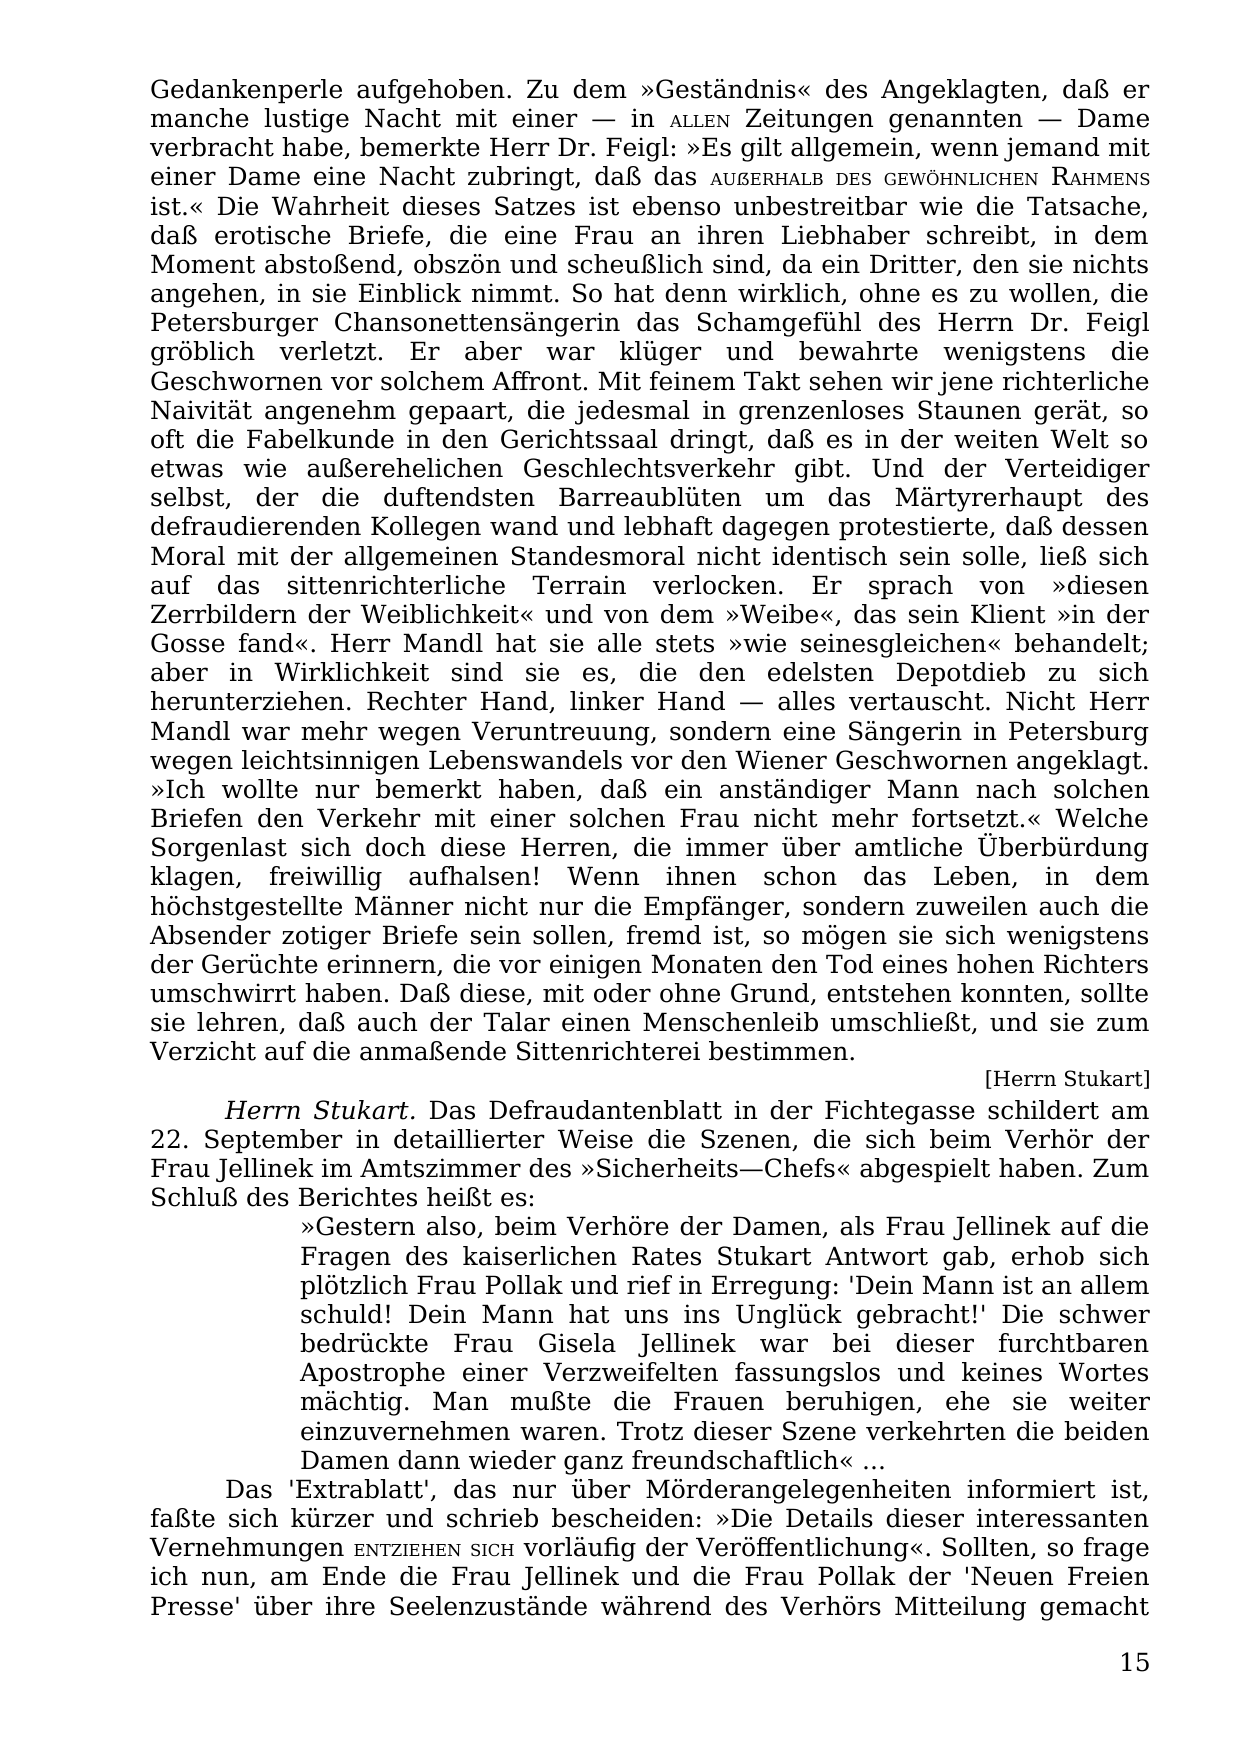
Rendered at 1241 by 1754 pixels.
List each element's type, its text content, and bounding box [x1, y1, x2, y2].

text Herrn Stukart. Das Defraudantenblatt in der Fichtegasse schildert am 22. September in detaillierter Weise die Szenen, die sich beim Verhör der Frau Jellinek im Amtszimmer des »Sicherheits—Chefs« abgespielt haben. Zum Schluß des Berichtes heißt es: [150, 1091, 1151, 1212]
text Gedankenperle aufgehoben. Zu dem »Geständnis« des Angeklagten, daß er manche lustige Nacht mit einer — in allen Zeitungen genannten — Dame verbracht habe, bemerkte Herr Dr. Feigl: »Es gilt allgemein, wenn jemand mit einer Dame eine Nacht zubringt, daß das außerhalb des gewöhnlichen Rahmens ist.« Die Wahrheit dieses Satzes ist ebenso unbestreitbar wie die Tatsache, daß erotische Briefe, die eine Frau an ihren Liebhaber schreibt, in dem Moment abstoßend, obszön und scheußlich sind, da ein Dritter, den sie nichts angehen, in sie Einblick nimmt. So hat denn wirklich, ohne es zu wollen, die Petersburger Chansonettensängerin das Schamgefühl des Herrn Dr. Feigl gröblich verletzt. Er aber war klüger und bewahrte wenigstens die Geschwornen vor solchem Affront. Mit feinem Takt sehen wir jene richterliche Naivität angenehm gepaart, die jedesmal in grenzenloses Staunen gerät, so oft die Fabelkunde in den Gerichtssaal dringt, daß es in der weiten Welt so etwas wie außerehelichen Geschlechtsverkehr gibt. Und der Verteidiger selbst, der die duftendsten Barreaublüten um das Märtyrerhaupt des defraudierenden Kollegen wand und lebhaft dagegen protestierte, daß dessen Moral mit der allgemeinen Standesmoral nicht identisch sein solle, ließ sich auf das sittenrichterliche Terrain verlocken. Er sprach von »diesen Zerrbildern der Weiblichkeit« und von dem »Weibe«, das sein Klient »in der Gosse fand«. Herr Mandl hat sie alle stets »wie seinesgleichen« behandelt; aber in Wirklichkeit sind sie es, die den edelsten Depotdieb zu sich herunterziehen. Rechter Hand, linker Hand — alles vertauscht. Nicht Herr Mandl war mehr wegen Veruntreuung, sondern eine Sängerin in Petersburg wegen leichtsinnigen Lebenswandels vor den Wiener Geschwornen angeklagt. »Ich wollte nur bemerkt haben, daß ein anständiger Mann nach solchen Briefen den Verkehr mit einer solchen Frau nicht mehr fortsetzt.« Welche Sorgenlast sich doch diese Herren, die immer über amtliche Überbürdung klagen, freiwillig aufhalsen! Wenn ihnen schon das Leben, in dem höchstgestellte Männer nicht nur die Empfänger, sondern zuweilen auch die Absender zotiger Briefe sein sollen, fremd ist, so mögen sie sich wenigstens der Gerüchte erinnern, die vor einigen Monaten den Tod eines hohen Richters umschwirrt haben. Daß diese, mit oder ohne Grund, entstehen konnten, sollte sie lehren, daß auch der Talar einen Menschenleib umschließt, und sie zum Verzicht auf die anmaßende Sittenrichterei bestimmen. [150, 75, 1151, 1067]
text »Gestern also, beim Verhöre der Damen, als Frau Jellinek auf die Fragen des kaiserlichen Rates Stukart Antwort gab, erhob sich plötzlich Frau Pollak und rief in Erregung: 'Dein Mann ist an allem schuld! Dein Mann hat uns ins Unglück gebracht!' Die schwer bedrückte Frau Gisela Jellinek war bei dieser furchtbaren Apostrophe einer Verzweifelten fassungslos und keines Wortes mächtig. Man mußte die Frauen beruhigen, ehe sie weiter einzuvernehmen waren. Trotz dieser Szene verkehrten die beiden Damen dann wieder ganz freundschaftlich« ... [300, 1212, 1151, 1475]
text Das 'Extrablatt', das nur über Mörderangelegenheiten informiert ist, faßte sich kürzer und schrieb bescheiden: »Die Details dieser interessanten Vernehmungen entziehen sich vorläufig der Veröffentlichung«. Sollten, so frage ich nun, am Ende die Frau Jellinek und die Frau Pollak der 'Neuen Freien Presse' über ihre Seelenzustände während des Verhörs Mitteilung gemacht [150, 1475, 1151, 1621]
text [Herrn Stukart] [150, 1067, 1151, 1091]
